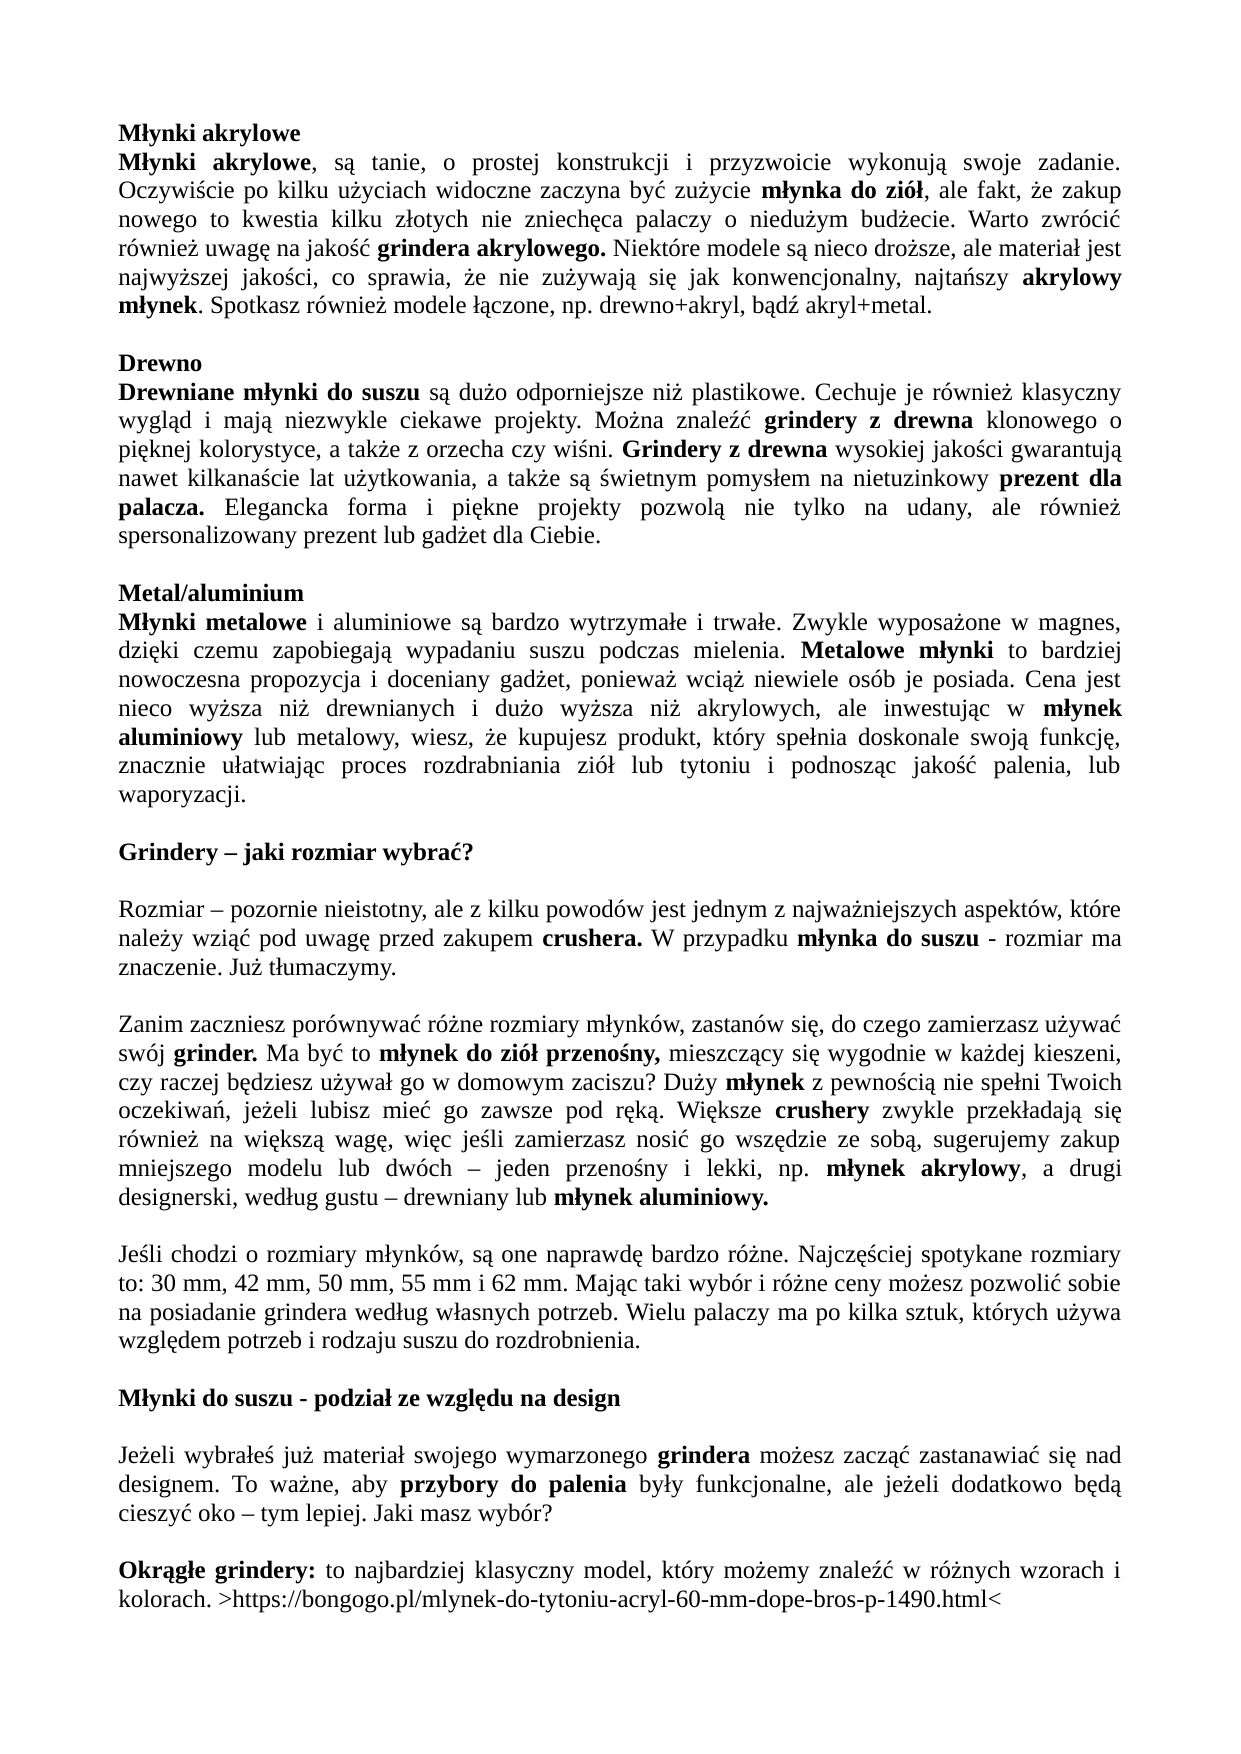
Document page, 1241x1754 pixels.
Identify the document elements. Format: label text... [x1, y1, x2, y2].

text Zanim zaczniesz porównywać różne rozmiary młynków, zastanów się, do czego zamierzasz używać swój grinder. Ma być to młynek do ziół przenośny, mieszczący się wygodnie w każdej kieszeni, czy raczej będziesz używał go w domowym zaciszu? Duży młynek z pewnością nie spełni Twoich oczekiwań, jeżeli lubisz mieć go zawsze pod ręką. Większe crushery zwykle przekładają się również na większą wagę, więc jeśli zamierzasz nosić go wszędzie ze sobą, sugerujemy zakup mniejszego modelu lub dwóch – jeden przenośny i lekki, np. młynek akrylowy, a drugi designerski, według gustu – drewniany lub młynek aluminiowy. [118, 1009, 1122, 1211]
text Młynki akrylowe [118, 118, 1122, 147]
text Młynki do suszu - podział ze względu na design [118, 1383, 1122, 1412]
text Jeśli chodzi o rozmiary młynków, są one naprawdę bardzo różne. Najczęściej spotykane rozmiary to: 30 mm, 42 mm, 50 mm, 55 mm i 62 mm. Mając taki wybór i różne ceny możesz pozwolić sobie na posiadanie grindera według własnych potrzeb. Wielu palaczy ma po kilka sztuk, których używa względem potrzeb i rodzaju suszu do rozdrobnienia. [118, 1239, 1122, 1354]
text Grindery – jaki rozmiar wybrać? [118, 837, 1122, 866]
text Młynki akrylowe, są tanie, o prostej konstrukcji i przyzwoicie wykonują swoje zadanie. Oczywiście po kilku użyciach widoczne zaczyna być zużycie młynka do ziół, ale fakt, że zakup nowego to kwestia kilku złotych nie zniechęca palaczy o niedużym budżecie. Warto zwrócić również uwagę na jakość grindera akrylowego. Niektóre modele są nieco droższe, ale materiał jest najwyższej jakości, co sprawia, że nie zużywają się jak konwencjonalny, najtańszy akrylowy młynek. Spotkasz również modele łączone, np. drewno+akryl, bądź akryl+metal. [118, 147, 1122, 319]
text Młynki metalowe i aluminiowe są bardzo wytrzymałe i trwałe. Zwykle wyposażone w magnes, dzięki czemu zapobiegają wypadaniu suszu podczas mielenia. Metalowe młynki to bardziej nowoczesna propozycja i doceniany gadżet, ponieważ wciąż niewiele osób je posiada. Cena jest nieco wyższa niż drewnianych i dużo wyższa niż akrylowych, ale inwestując w młynek aluminiowy lub metalowy, wiesz, że kupujesz produkt, który spełnia doskonale swoją funkcję, znacznie ułatwiając proces rozdrabniania ziół lub tytoniu i podnosząc jakość palenia, lub waporyzacji. [118, 607, 1122, 808]
text Drewno [118, 348, 1122, 377]
text Metal/aluminium [118, 578, 1122, 607]
text Drewniane młynki do suszu są dużo odporniejsze niż plastikowe. Cechuje je również klasyczny wygląd i mają niezwykle ciekawe projekty. Można znaleźć grindery z drewna klonowego o pięknej kolorystyce, a także z orzecha czy wiśni. Grindery z drewna wysokiej jakości gwarantują nawet kilkanaście lat użytkowania, a także są świetnym pomysłem na nietuzinkowy prezent dla palacza. Elegancka forma i piękne projekty pozwolą nie tylko na udany, ale również spersonalizowany prezent lub gadżet dla Ciebie. [118, 377, 1122, 549]
text Rozmiar – pozornie nieistotny, ale z kilku powodów jest jednym z najważniejszych aspektów, które należy wziąć pod uwagę przed zakupem crushera. W przypadku młynka do suszu - rozmiar ma znaczenie. Już tłumaczymy. [118, 894, 1122, 981]
text Okrągłe grindery: to najbardziej klasyczny model, który możemy znaleźć w różnych wzorach i kolorach. >https://bongogo.pl/mlynek-do-tytoniu-acryl-60-mm-dope-bros-p-1490.html< [118, 1556, 1122, 1613]
text Jeżeli wybrałeś już materiał swojego wymarzonego grindera możesz zacząć zastanawiać się nad designem. To ważne, aby przybory do palenia były funkcjonalne, ale jeżeli dodatkowo będą cieszyć oko – tym lepiej. Jaki masz wybór? [118, 1441, 1122, 1527]
